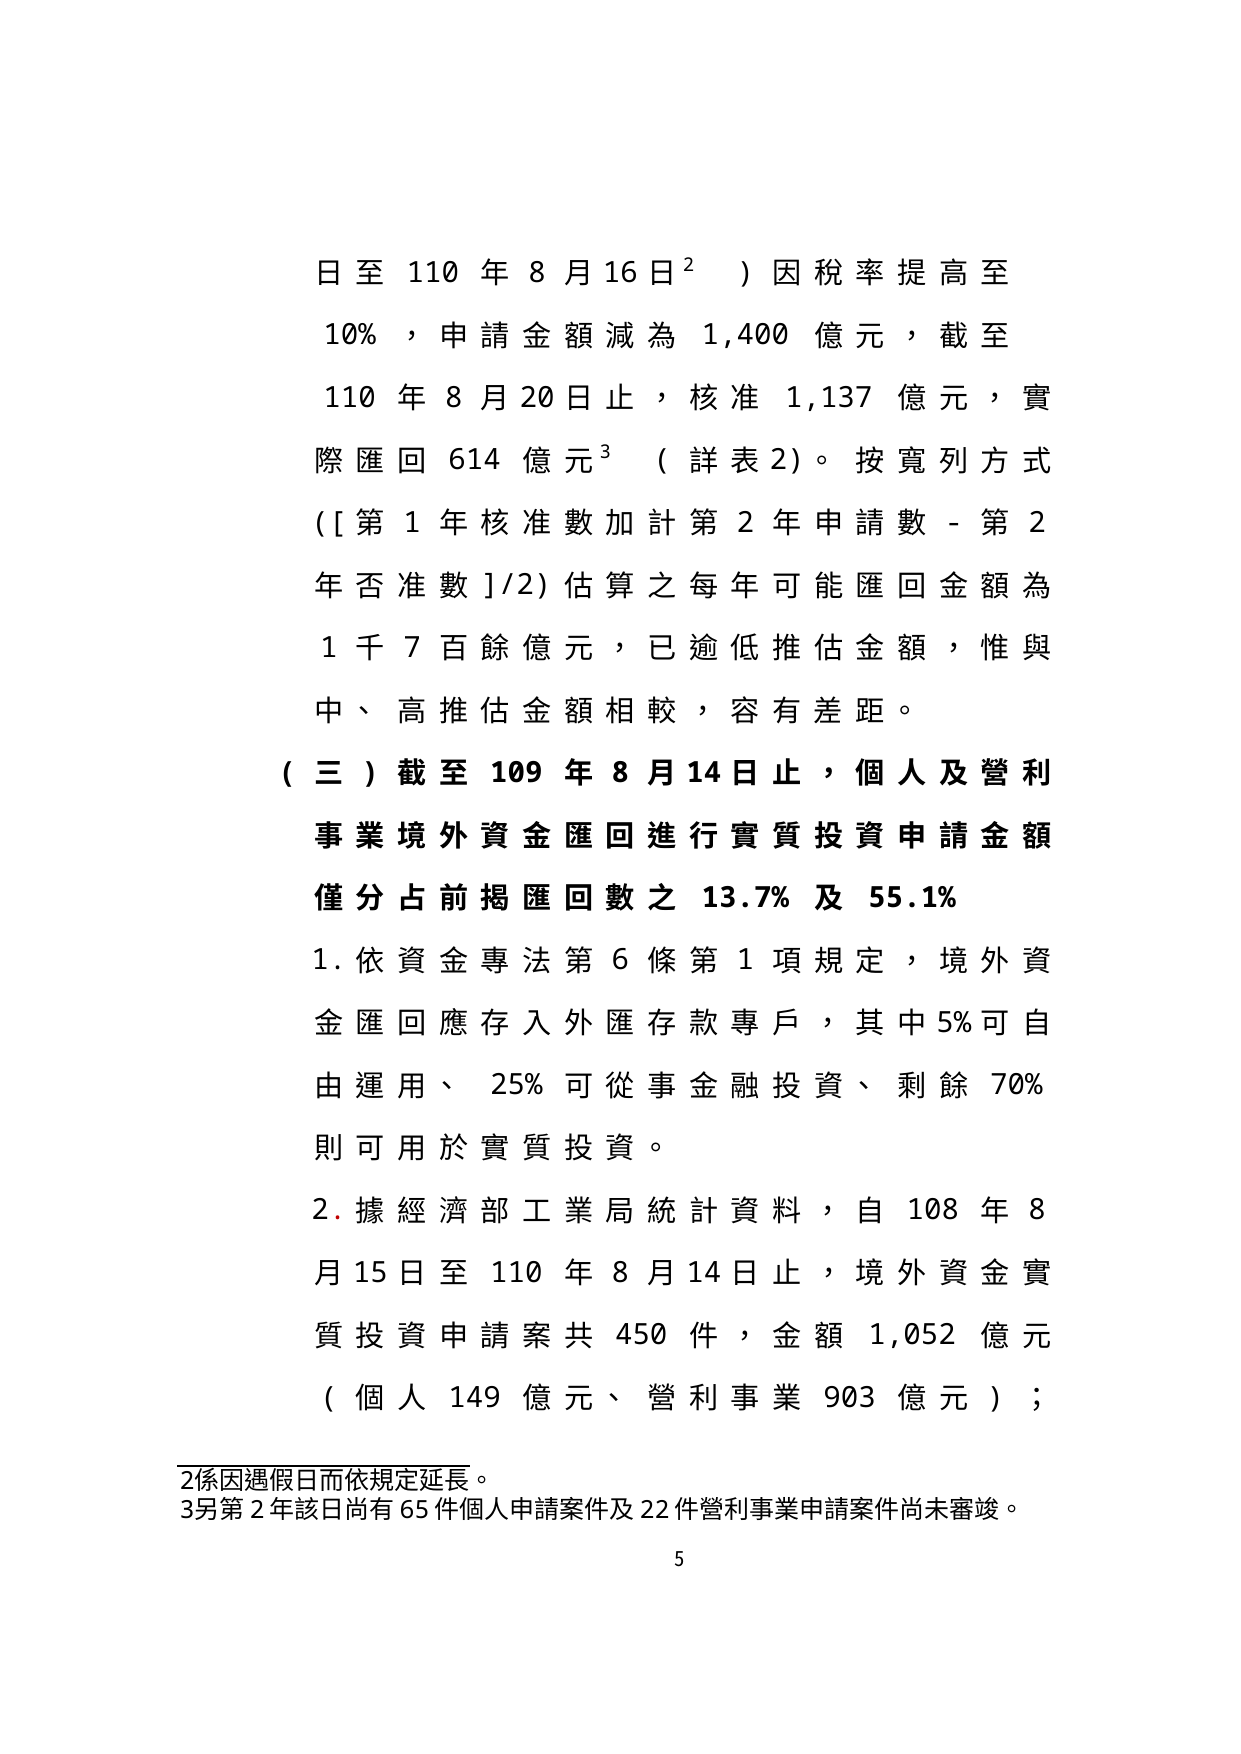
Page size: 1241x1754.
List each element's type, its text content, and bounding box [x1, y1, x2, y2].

text 另第2年該日尚有65件個人申請案件及22件營利事業申請案件尚未審竣。 [179, 1496, 1063, 1525]
text 1.依資金專法第6條第1項規定，境外資金匯回應存入外匯存款專戶，其中5%可自由運用、25%可從事金融投資、剩餘70%則可用於實質投資。 [271, 917, 1058, 1167]
text 據賦稅署統計，截至該條例實施第1年截止日(109年8月14日)統計，申請匯回金額累計2,160億元，截至110年8月20日止，核准2,148億元，實際匯回2,115億元。另第2年(申請日為109年8月15日至110年8月16日)因稅率提高至10%，申請金額減為1,400億元，截至110年8月20日止，核准1,137億元，實際匯回614億元(詳表2)。按寬列方式([第1年核准數加計第2年申請數-第2年否准數]/2)估算之每年可能匯回金額為1千7百餘億元，已逾低推估金額，惟與中、高推估金額相較，容有差距。 [271, 229, 1058, 729]
text 2.據經濟部工業局統計資料，自108年8月15日至110年8月14日止，境外資金實質投資申請案共450件，金額1,052億元(個人149億元、營利事業903億元)；其中否准1件，核准405件，金額960億元(個人121億元、營利事業839億元)。查前揭申請金額分占前揭個人及營利事業匯回金額1,089億元及1,639億元之之13.7%及55.1%(詳表3)，實質投資申請數遠低於可用於實質投資數額；依資金專法第7條規定，實質投資得於資金匯回後1年內向經濟部申請，為確實引導境外資金匯回進行實質投資而有利於國家整體經濟發展，允宜積極宣導，尤宜針對個人匯回部分加強辦理，鼓勵依規定進行實質投資。 [271, 1167, 1058, 1417]
text (三)截至109年8月14日止，個人及營利事業境外資金匯回進行實質投資申請金額僅分占前揭匯回數之13.7%及55.1% [242, 729, 1058, 917]
text 係因遇假日而依規定延長。 [179, 1466, 1063, 1496]
